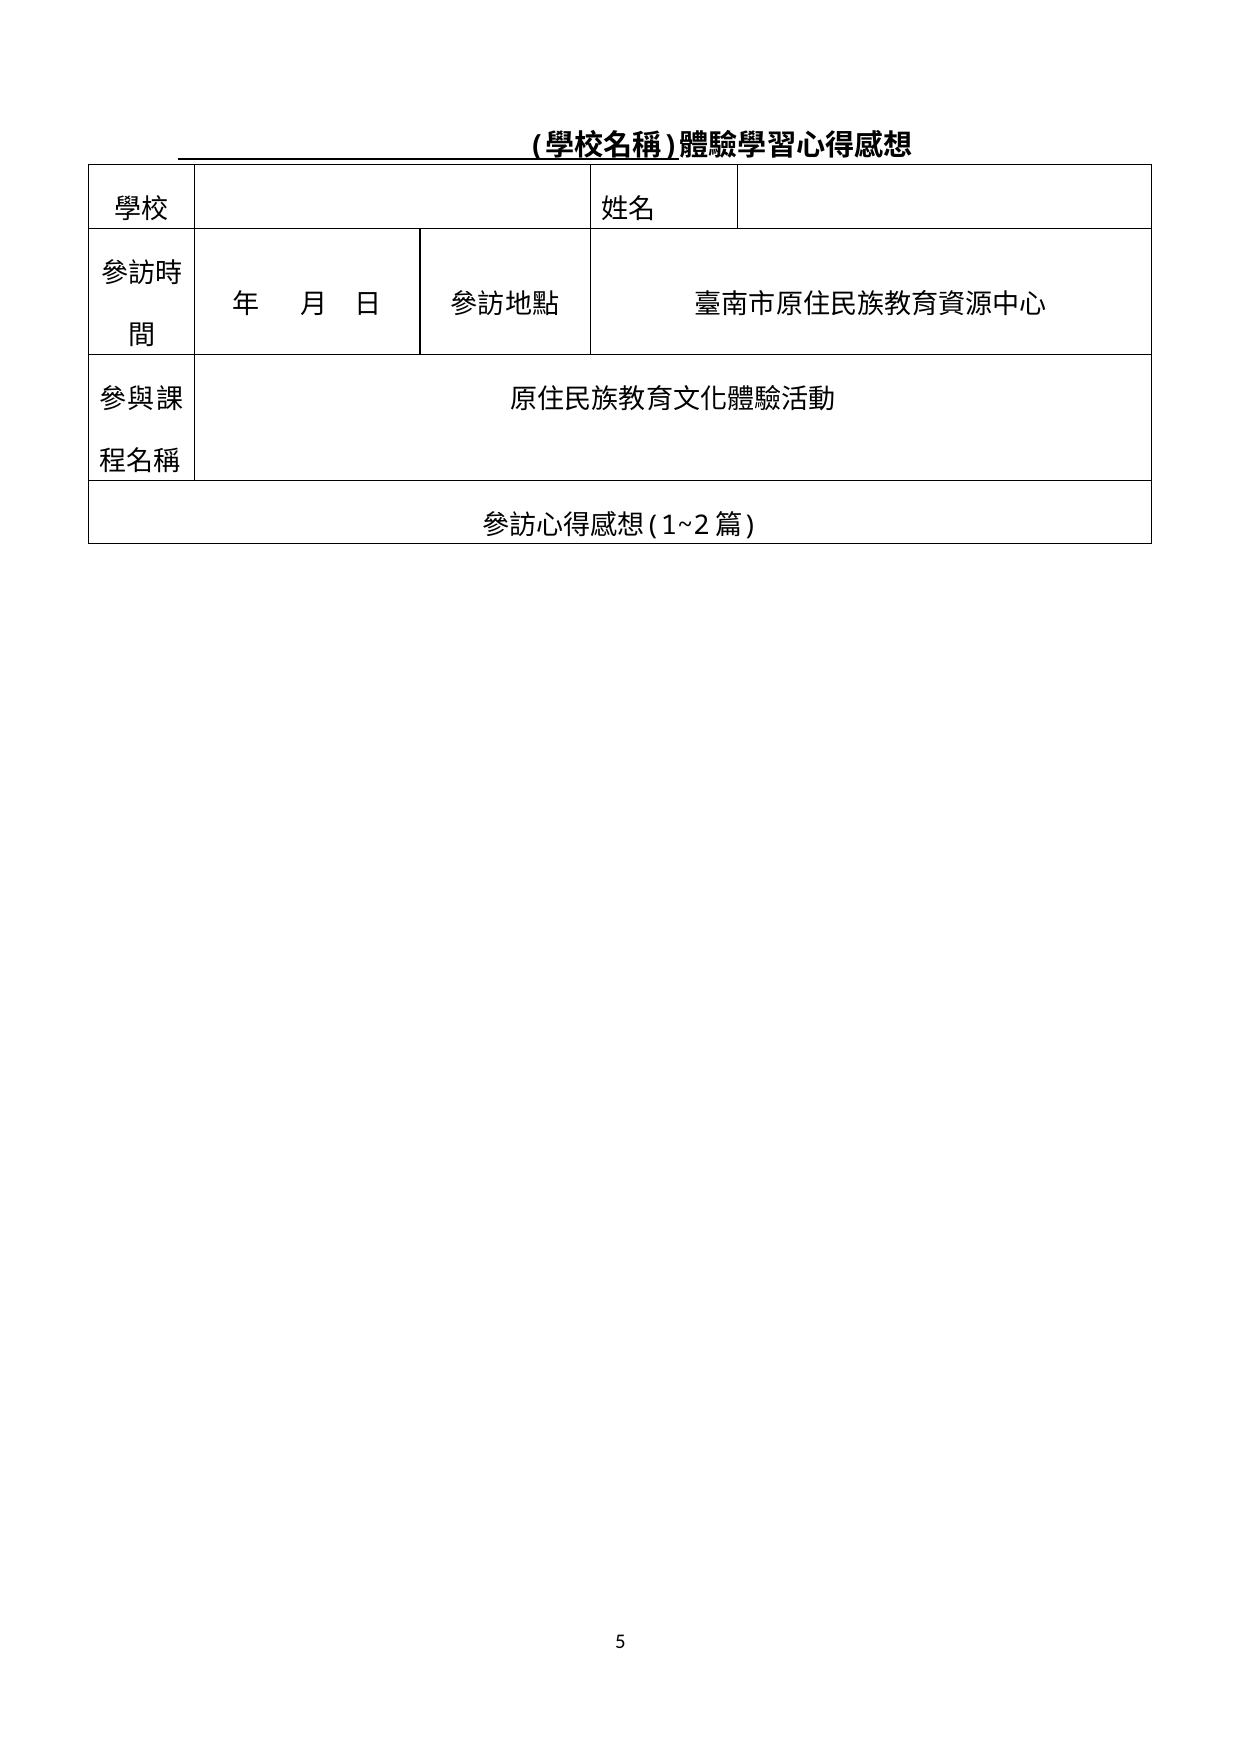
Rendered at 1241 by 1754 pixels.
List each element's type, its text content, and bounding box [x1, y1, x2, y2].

text (學校名稱)體驗學習心得感想 [148, 102, 1152, 164]
table_cell 年 月 日 [195, 229, 419, 354]
table_cell 參訪時間 [89, 229, 194, 354]
table_header 學校 [89, 165, 194, 228]
table_header 姓名 [591, 165, 737, 228]
table_cell 原住民族教育文化體驗活動 [195, 355, 1151, 480]
table_cell 參與課程名稱 [89, 355, 194, 480]
table_cell 臺南市原住民族教育資源中心 [591, 229, 1151, 354]
table_cell 參訪心得感想(1~2篇) [89, 481, 1151, 543]
table_header [195, 165, 590, 228]
table_cell 參訪地點 [421, 229, 590, 354]
table_header [738, 165, 1151, 228]
